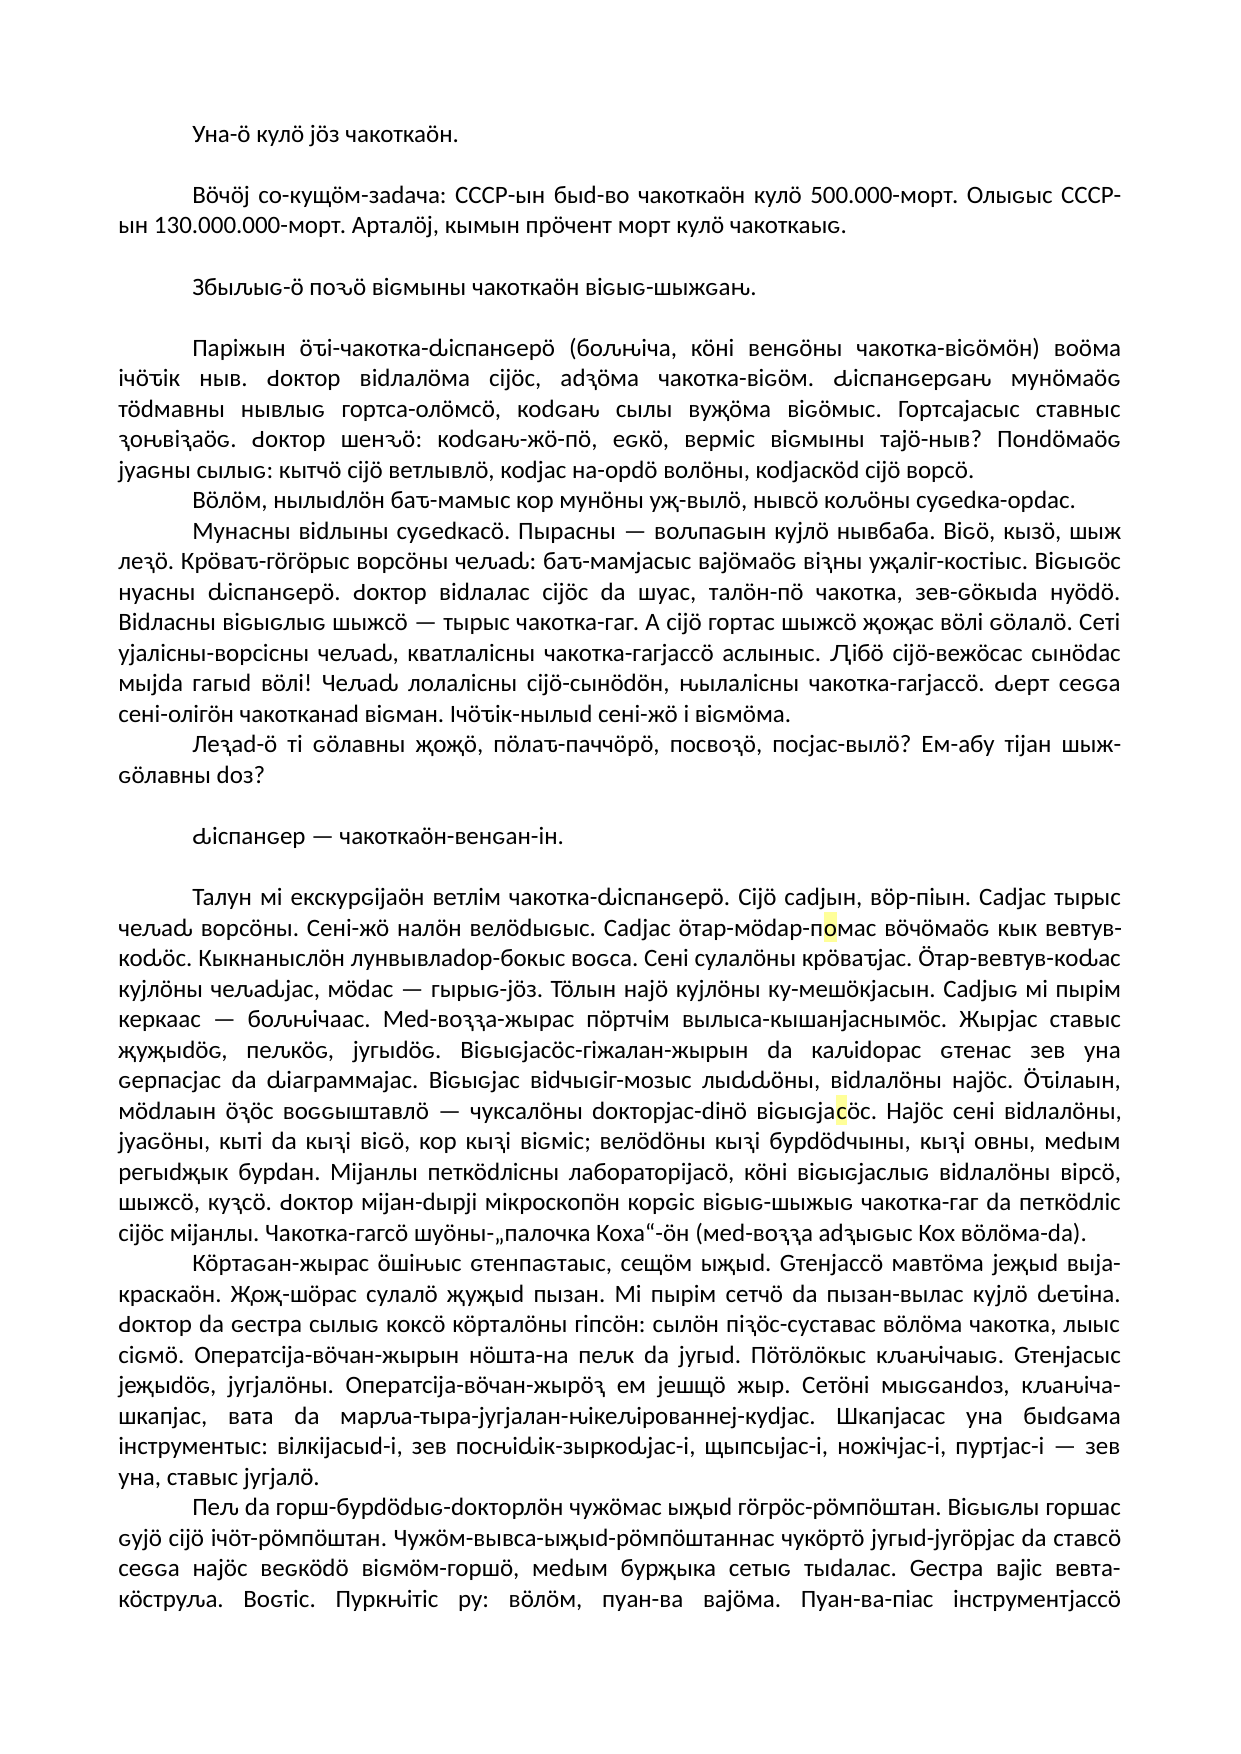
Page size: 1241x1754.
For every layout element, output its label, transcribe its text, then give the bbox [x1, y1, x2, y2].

text Талун мі екскурԍіјаӧн ветлім чакотка-ԃіспанԍерӧ. Сіјӧ саԁјын, вӧр-піын. Саԁјас тырыс чеԉаԃ ворсӧны. Сені-жӧ налӧн велӧԁыԍыс. Саԁјас ӧтар-мӧԁар-помас вӧчӧмаӧԍ кык вевтув-коԃӧс. Кыкнаныслӧн лунвывлаԁор-бокыс воԍса. Сені сулалӧны крӧваԏјас. Ӧтар-вевтув-коԃас кујлӧны чеԉаԃјас, мӧԁас — гырыԍ-јӧз. Тӧлын најӧ кујлӧны ку-мешӧкјасын. Саԁјыԍ мі пырім керкаас — боԉԋічаас. Меԁ-воԇԇа-жырас пӧртчім вылыса-кышанјаснымӧс. Жырјас ставыс җуҗыԁӧԍ, пеԉкӧԍ, југыԁӧԍ. Віԍыԍјасӧс-гіжалан-жырын ԁа каԉіԁорас ԍтенас зев уна ԍерпасјас ԁа ԃіаграммајас. Віԍыԍјас віԁчыԍіг-мозыс лыԃԃӧны, віԁлалӧны најӧс. Ӧԏілаын, мӧԁлаын ӧԇӧс воԍԍыштавлӧ — чуксалӧны ԁокторјас-ԁінӧ віԍыԍјасӧс. Најӧс сені віԁлалӧны, јуаԍӧны, кыті ԁа кыԇі віԍӧ, кор кыԇі віԍміс; велӧԁӧны кыԇі бурԁӧԁчыны, кыԇі овны, меԁым регыԁҗык бурԁан. Міјанлы петкӧԁлісны лабораторіјасӧ, кӧні віԍыԍјаслыԍ віԁлалӧны вірсӧ, шыжсӧ, куԇсӧ. Ԁоктор міјан-ԁырјі мікроскопӧн корԍіс віԍыԍ-шыжыԍ чакотка-гаг ԁа петкӧԁліс сіјӧс міјанлы. Чакотка-гагсӧ шуӧны-„палочка Коха“-ӧн (меԁ-воԇԇа аԁԇыԍыс Кох вӧлӧма-ԁа). [118, 881, 1122, 1247]
text Мунасны віԁлыны суԍеԁкасӧ. Пырасны — воԉпаԍын кујлӧ нывбаба. Віԍӧ, кызӧ, шыж леԇӧ. Крӧваԏ-гӧгӧрыс ворсӧны чеԉаԃ: баԏ-мамјасыс вајӧмаӧԍ віԇны уҗаліг-костіыс. Віԍыԍӧс нуасны ԃіспанԍерӧ. Ԁоктор віԁлалас сіјӧс ԁа шуас, талӧн-пӧ чакотка, зев-ԍӧкыԁа нуӧԁӧ. Віԁласны віԍыԍлыԍ шыжсӧ — тырыс чакотка-гаг. А сіјӧ гортас шыжсӧ җоҗас вӧлі ԍӧлалӧ. Сеті ујалісны-ворсісны чеԉаԃ, кватлалісны чакотка-гагјассӧ аслыныс. Ԉібӧ сіјӧ-вежӧсас сынӧԁас мыјԁа гагыԁ вӧлі! Чеԉаԃ лолалісны сіјӧ-сынӧԁӧн, ԋылалісны чакотка-гагјассӧ. Ԃерт сеԍԍа сені-олігӧн чакотканаԁ віԍман. Ічӧԏік-нылыԁ сені-жӧ і віԍмӧма. [118, 515, 1122, 728]
text Збыԉыԍ-ӧ поԅӧ віԍмыны чакоткаӧн віԍыԍ-шыжԍаԋ. [118, 271, 1122, 301]
text Вӧлӧм, нылыԁлӧн баԏ-мамыс кор мунӧны уҗ-вылӧ, нывсӧ коԉӧны суԍеԁка-орԁас. [118, 484, 1122, 515]
text Паріжын ӧԏі-чакотка-ԃіспанԍерӧ (боԉԋіча, кӧні венԍӧны чакотка-віԍӧмӧн) воӧма ічӧԏік ныв. Ԁоктор віԁлалӧма сіјӧс, аԁԇӧма чакотка-віԍӧм. Ԃіспанԍерԍаԋ мунӧмаӧԍ тӧԁмавны нывлыԍ гортса-олӧмсӧ, коԁԍаԋ сылы вуҗӧма віԍӧмыс. Гортсајасыс ставныс ԇоԋвіԇаӧԍ. Ԁоктор шенԅӧ: коԁԍаԋ-жӧ-пӧ, еԍкӧ, верміс віԍмыны тајӧ-ныв? Понԁӧмаӧԍ јуаԍны сылыԍ: кытчӧ сіјӧ ветлывлӧ, коԁјас на-орԁӧ волӧны, коԁјаскӧԁ сіјӧ ворсӧ. [118, 332, 1122, 484]
text Вӧчӧј со-кущӧм-заԁача: СССР-ын быԁ-во чакоткаӧн кулӧ 500.000-морт. Олыԍыс СССР-ын 130.000.000-морт. Арталӧј, кымын прӧчент морт кулӧ чакоткаыԍ. [118, 179, 1122, 240]
text Леԇаԁ-ӧ ті ԍӧлавны җоҗӧ, пӧлаԏ-паччӧрӧ, посвоԇӧ, посјас-вылӧ? Ем-абу тіјан шыж-ԍӧлавны ԁоз? [118, 728, 1122, 789]
text Ԃіспанԍер — чакоткаӧн-венԍан-ін. [118, 820, 1122, 851]
text Пеԉ ԁа горш-бурԁӧԁыԍ-ԁокторлӧн чужӧмас ыҗыԁ гӧгрӧс-рӧмпӧштан. Віԍыԍлы горшас ԍујӧ сіјӧ ічӧт-рӧмпӧштан. Чужӧм-вывса-ыҗыԁ-рӧмпӧштаннас чукӧртӧ југыԁ-југӧрјас ԁа ставсӧ сеԍԍа најӧс веԍкӧԁӧ віԍмӧм-горшӧ, меԁым бурҗыка сетыԍ тыԁалас. Ԍестра вајіс вевта-кӧструԉа. Воԍтіс. Пуркԋітіс ру: вӧлӧм, пуан-ва вајӧма. Пуан-ва-піас інструментјассӧ [118, 1492, 1122, 1614]
text Уна-ӧ кулӧ јӧз чакоткаӧн. [118, 118, 1122, 149]
text Кӧртаԍан-жырас ӧшіԋыс ԍтенпаԍтаыс, сещӧм ыҗыԁ. Ԍтенјассӧ мавтӧма јеҗыԁ выја-краскаӧн. Җоҗ-шӧрас сулалӧ җуҗыԁ пызан. Мі пырім сетчӧ ԁа пызан-вылас кујлӧ ԃеԏіна. Ԁоктор ԁа ԍестра сылыԍ коксӧ кӧрталӧны гіпсӧн: сылӧн піԇӧс-суставас вӧлӧма чакотка, лыыс сіԍмӧ. Оператсіја-вӧчан-жырын нӧшта-на пеԉк ԁа југыԁ. Пӧтӧлӧкыс кԉаԋічаыԍ. Ԍтенјасыс јеҗыԁӧԍ, југјалӧны. Оператсіја-вӧчан-жырӧԇ ем јешщӧ жыр. Сетӧні мыԍԍанԁоз, кԉаԋіча-шкапјас, вата ԁа марԉа-тыра-југјалан-ԋікеԉірованнеј-куԁјас. Шкапјасас уна быԁԍама інструментыс: вілкіјасыԁ-і, зев посԋіԃік-зыркоԃјас-і, щыпсыјас-і, ножічјас-і, пуртјас-і — зев уна, ставыс југјалӧ. [118, 1247, 1122, 1492]
